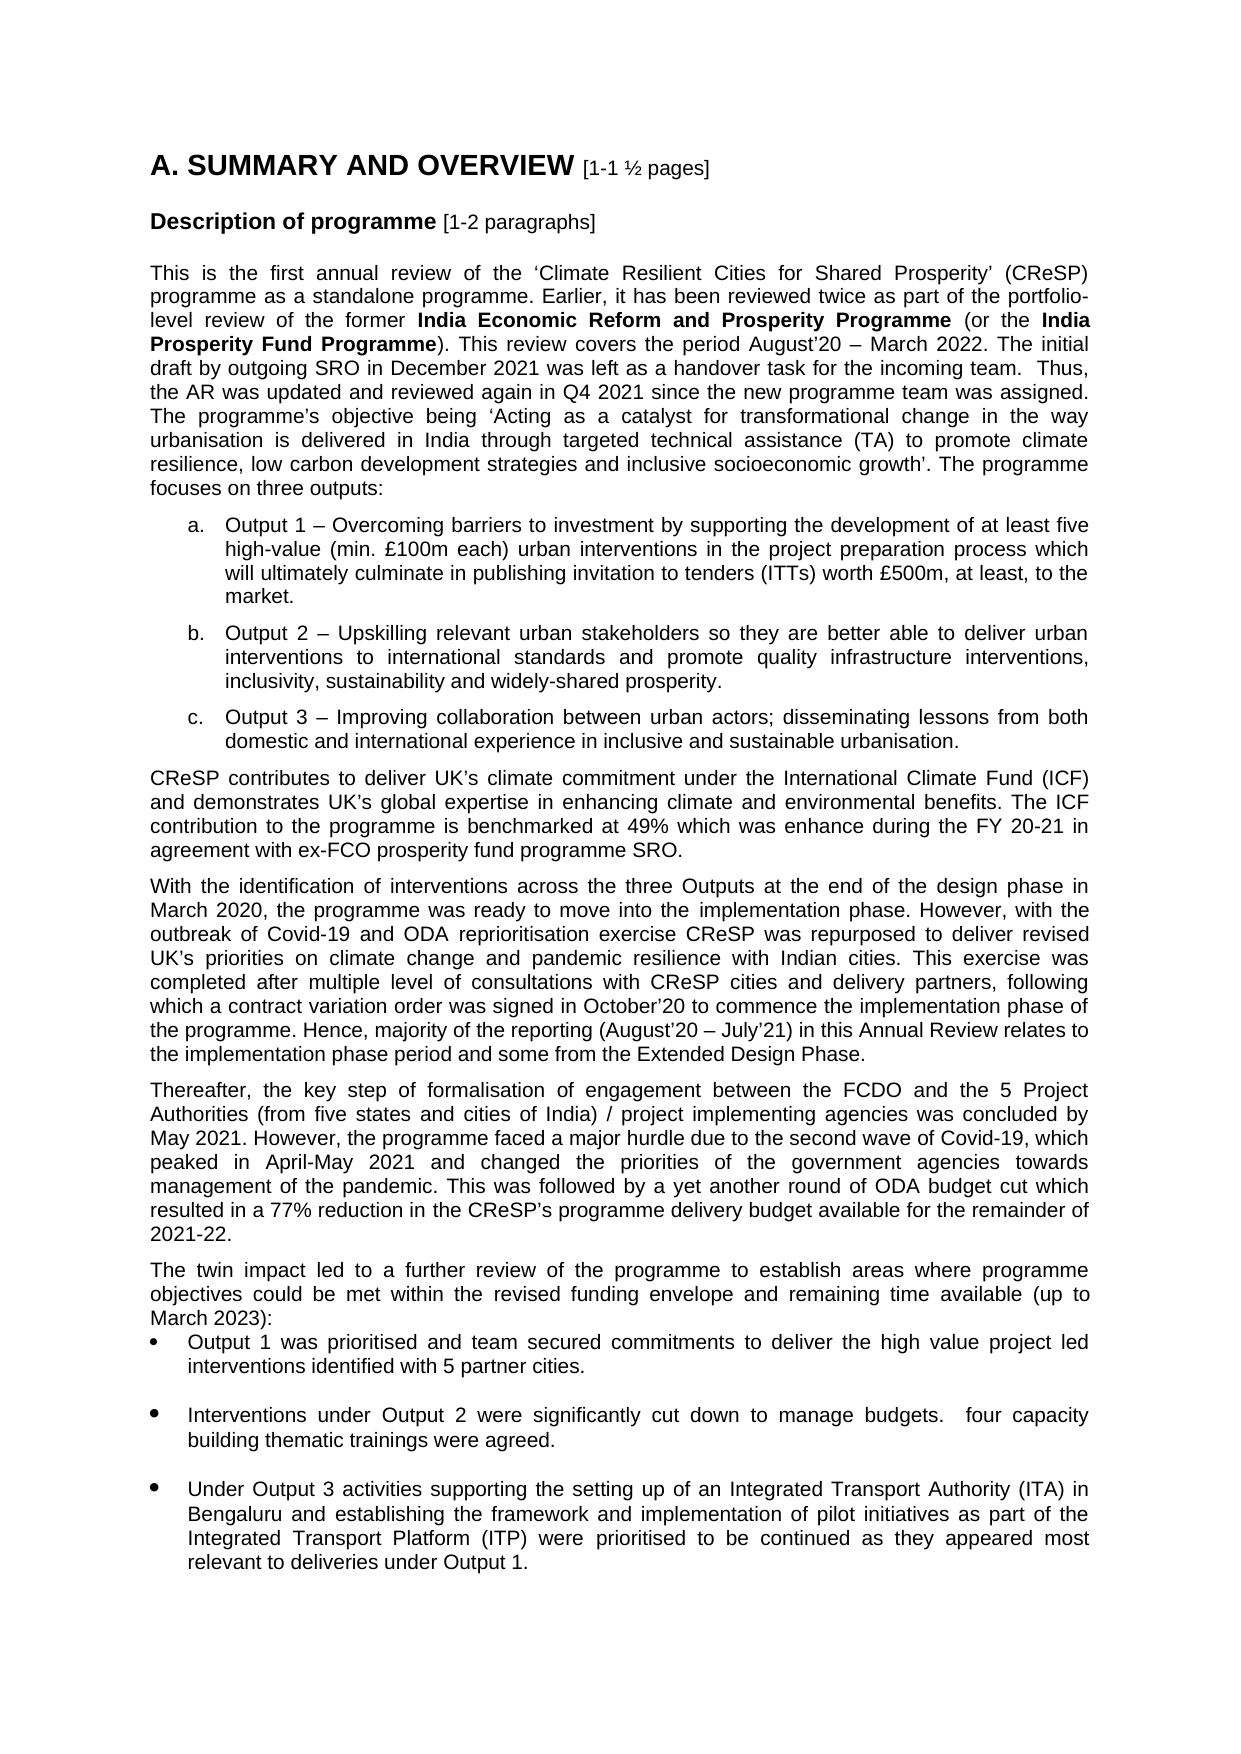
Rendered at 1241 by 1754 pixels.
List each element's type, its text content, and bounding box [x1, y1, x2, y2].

text Thereafter, the key step of formalisation of engagement between the FCDO and the 5 Project Authorities (from five states and cities of India) / project implementing agencies was concluded by May 2021. However, the programme faced a major hurdle due to the second wave of Covid-19, which peaked in April-May 2021 and changed the priorities of the government agencies towards management of the pandemic. This was followed by a yet another round of ODA budget cut which resulted in a 77% reduction in the CReSP’s programme delivery budget available for the remainder of 2021-22. [150, 1078, 1090, 1246]
text The twin impact led to a further review of the programme to establish areas where programme objectives could be met within the revised funding envelope and remaining time available (up to March 2023): [150, 1258, 1090, 1330]
list Output 3 – Improving collaboration between urban actors; disseminating lessons from both domestic and international experience in inclusive and sustainable urbanisation. [187, 705, 1090, 753]
list Output 2 – Upskilling relevant urban stakeholders so they are better able to deliver urban interventions to international standards and promote quality infrastructure interventions, inclusivity, sustainability and widely-shared prosperity. [187, 621, 1090, 693]
list Interventions under Output 2 were significantly cut down to manage budgets. four capacity building thematic trainings were agreed. [150, 1403, 1090, 1452]
text CReSP contributes to deliver UK’s climate commitment under the International Climate Fund (ICF) and demonstrates UK’s global expertise in enhancing climate and environmental benefits. The ICF contribution to the programme is benchmarked at 49% which was enhance during the FY 20-21 in agreement with ex-FCO prosperity fund programme SRO. [150, 766, 1090, 861]
text A. SUMMARY AND OVERVIEW [1-1 ½ pages] [150, 148, 1090, 181]
text This is the first annual review of the ‘Climate Resilient Cities for Shared Prosperity’ (CReSP) programme as a standalone programme. Earlier, it has been reviewed twice as part of the portfolio-level review of the former India Economic Reform and Prosperity Programme (or the India Prosperity Fund Programme). This review covers the period August’20 – March 2022. The initial draft by outgoing SRO in December 2021 was left as a handover task for the incoming team. Thus, the AR was updated and reviewed again in Q4 2021 since the new programme team was assigned. The programme’s objective being ‘Acting as a catalyst for transformational change in the way urbanisation is delivered in India through targeted technical assistance (TA) to promote climate resilience, low carbon development strategies and inclusive socioeconomic growth’. The programme focuses on three outputs: [150, 260, 1090, 500]
text Description of programme [1-2 paragraphs] [150, 208, 1090, 234]
list Output 1 was prioritised and team secured commitments to deliver the high value project led interventions identified with 5 partner cities. [150, 1330, 1090, 1378]
text With the identification of interventions across the three Outputs at the end of the design phase in March 2020, the programme was ready to move into the implementation phase. However, with the outbreak of Covid-19 and ODA reprioritisation exercise CReSP was repurposed to deliver revised UK’s priorities on climate change and pandemic resilience with Indian cities. This exercise was completed after multiple level of consultations with CReSP cities and delivery partners, following which a contract variation order was signed in October’20 to commence the implementation phase of the programme. Hence, majority of the reporting (August’20 – July’21) in this Annual Review relates to the implementation phase period and some from the Extended Design Phase. [150, 874, 1090, 1066]
list Under Output 3 activities supporting the setting up of an Integrated Transport Authority (ITA) in Bengaluru and establishing the framework and implementation of pilot initiatives as part of the Integrated Transport Platform (ITP) were prioritised to be continued as they appeared most relevant to deliveries under Output 1. [150, 1477, 1090, 1574]
list Output 1 – Overcoming barriers to investment by supporting the development of at least five high-value (min. £100m each) urban interventions in the project preparation process which will ultimately culminate in publishing invitation to tenders (ITTs) worth £500m, at least, to the market. [187, 512, 1090, 608]
